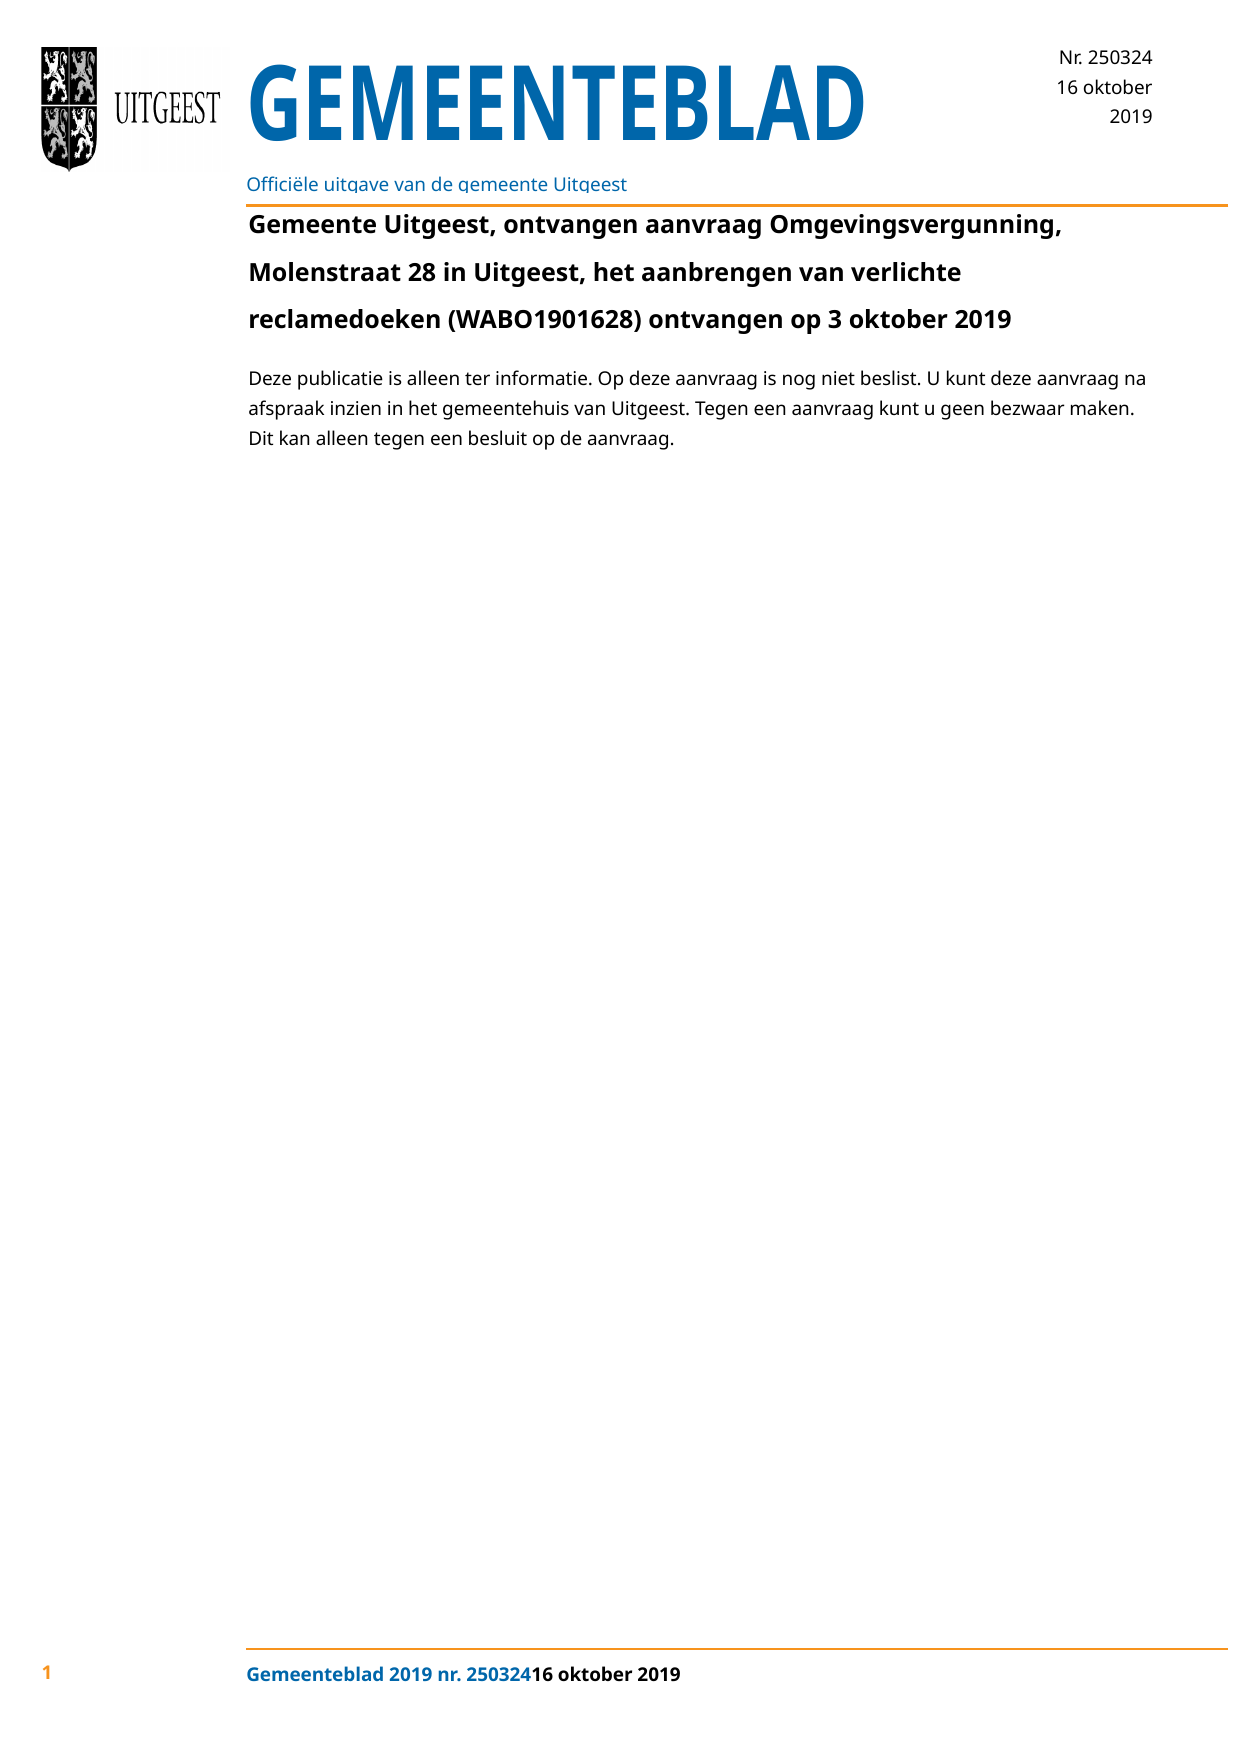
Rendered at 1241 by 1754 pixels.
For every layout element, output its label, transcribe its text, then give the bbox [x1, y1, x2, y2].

text Deze publicatie is alleen ter informatie. Op deze aanvraag is nog niet beslist. U kunt deze aanvraag na afspraak inzien in het gemeentehuis van Uitgeest. Tegen een aanvraag kunt u geen bezwaar maken. Dit kan alleen tegen een besluit op de aanvraag. [248, 366, 1152, 450]
text Gemeente Uitgeest, ontvangen aanvraag Omgevingsvergunning, Molenstraat 28 in Uitgeest, het aanbrengen van verlichte reclamedoeken (WABO1901628) ontvangen op 3 oktober 2019 [248, 207, 1152, 336]
picture [41, 47, 231, 172]
